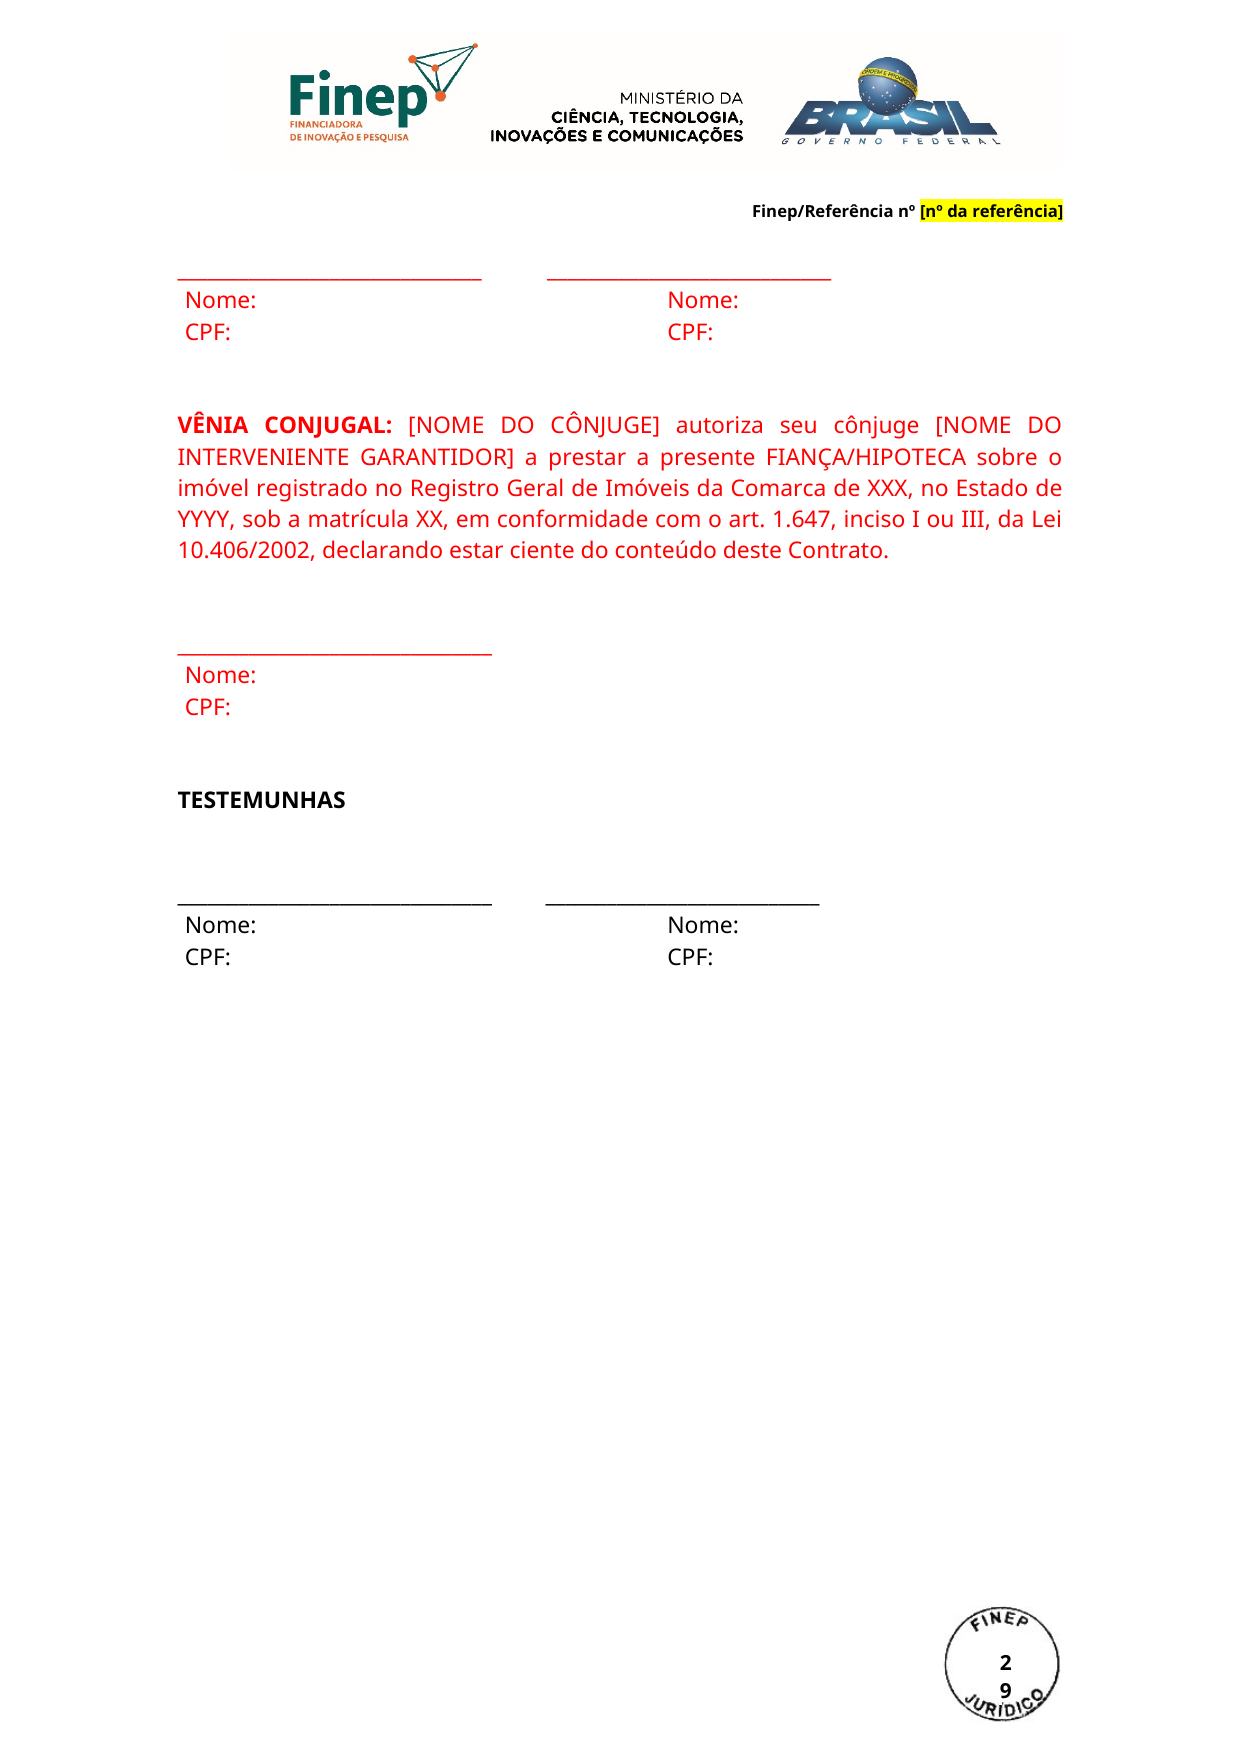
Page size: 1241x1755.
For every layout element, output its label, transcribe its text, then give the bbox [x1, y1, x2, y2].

table_header [581, 284, 660, 316]
table_header Nome: [177, 659, 627, 691]
text _______________________________ ___________________________ [177, 878, 1063, 909]
text VÊNIA CONJUGAL: [NOME DO CÔNJUGE] autoriza seu cônjuge [NOME DO INTERVENIENTE GARANTIDOR] a prestar a presente FIANÇA/HIPOTECA sobre o imóvel registrado no Registro Geral de Imóveis da Comarca de XXX, no Estado de YYYY, sob a matrícula XX, em conformidade com o art. 1.647, inciso I ou III, da Lei 10.406/2002, declarando estar ciente do conteúdo deste Contrato. [177, 409, 1063, 566]
table_header Nome: [177, 909, 581, 941]
table_cell CPF: [660, 316, 1063, 347]
subtitle TESTEMUNHAS [177, 784, 1063, 816]
table_cell CPF: [177, 316, 581, 347]
table_cell CPF: [177, 941, 581, 972]
table_cell CPF: [177, 691, 627, 722]
text ______________________________ ____________________________ [177, 253, 1063, 284]
table_cell [628, 691, 716, 722]
table_cell [581, 941, 660, 972]
table_header Nome: [660, 909, 1063, 941]
table_header [581, 909, 660, 941]
table_header Nome: [660, 284, 1063, 316]
table_header [628, 659, 716, 691]
table_cell [581, 316, 660, 347]
table_header Nome: [177, 284, 581, 316]
text _______________________________ [177, 628, 1063, 659]
table_cell CPF: [660, 941, 1063, 972]
